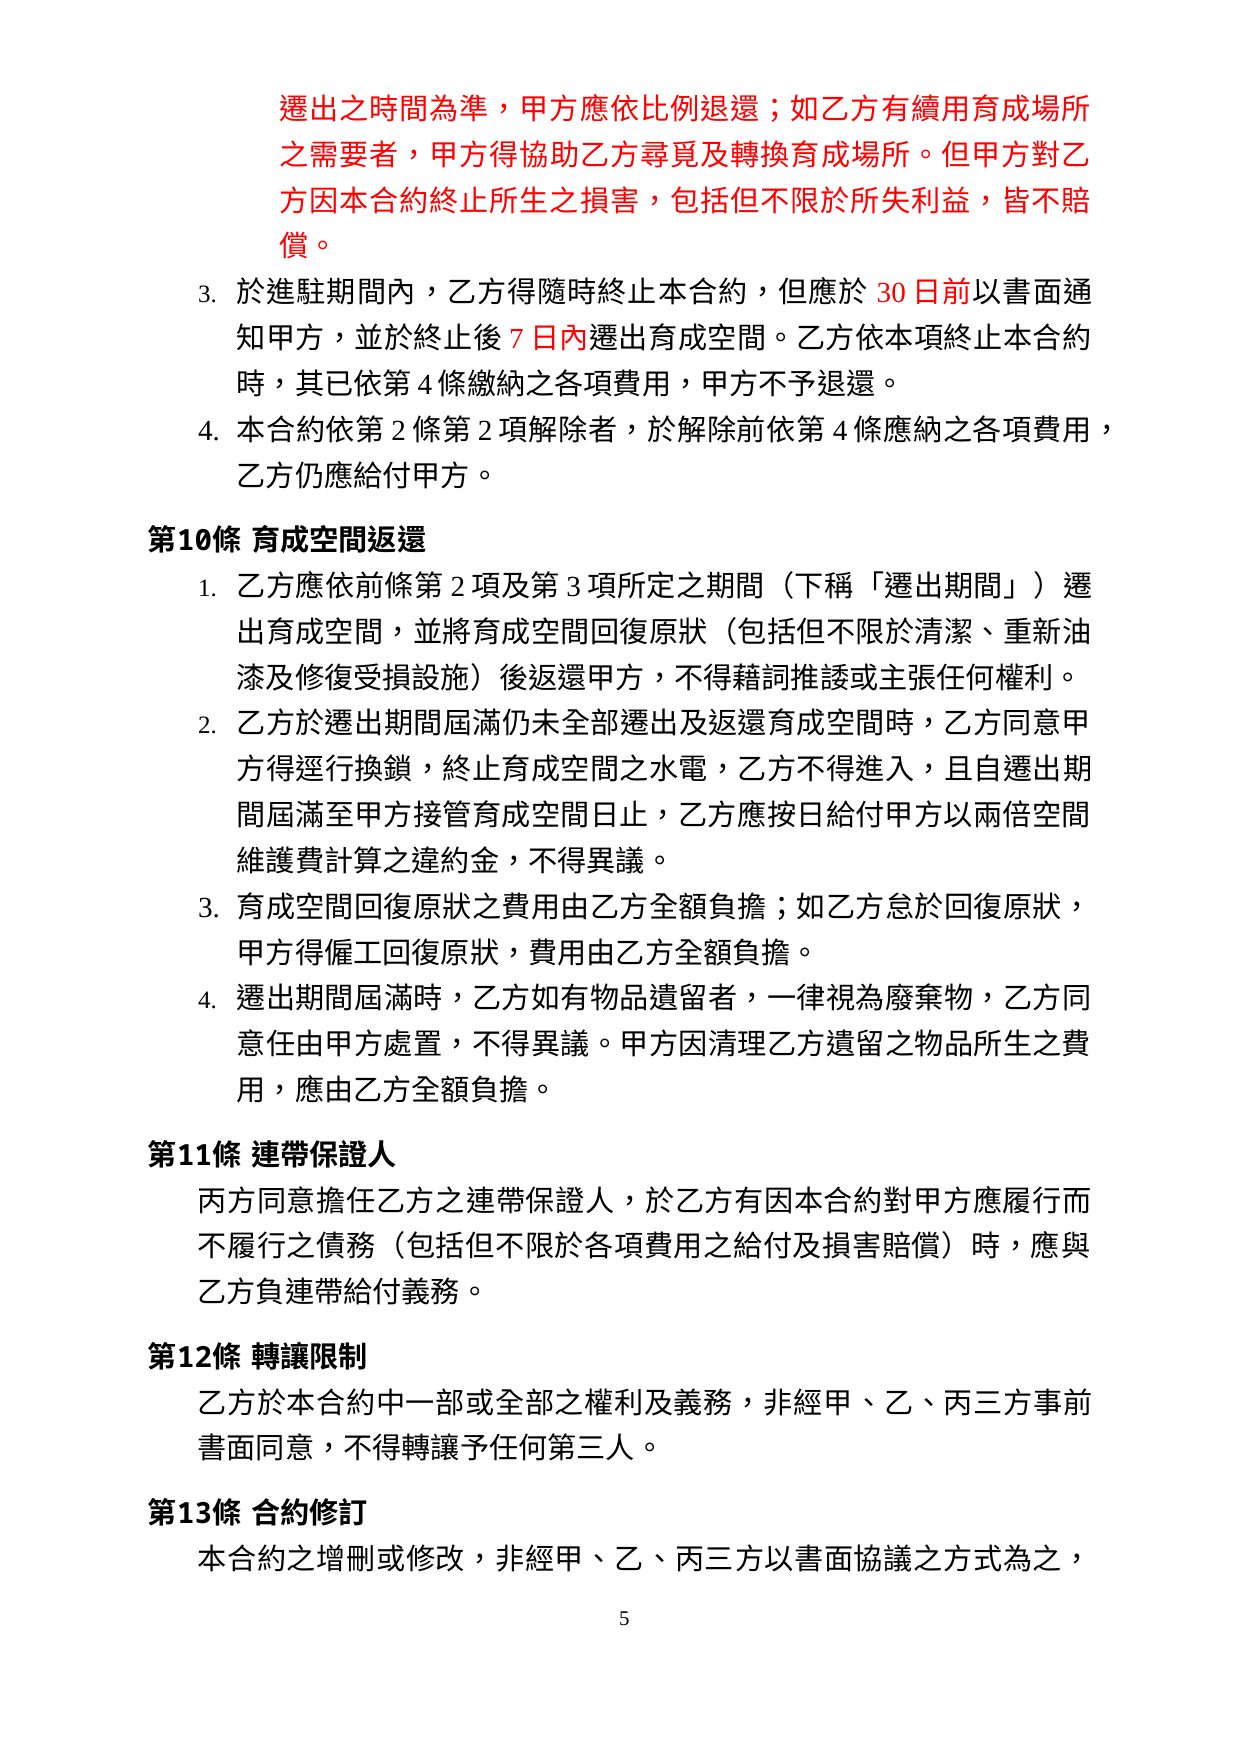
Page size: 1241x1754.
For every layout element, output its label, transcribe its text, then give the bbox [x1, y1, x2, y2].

list 轉讓限制 [148, 1331, 1092, 1376]
list 遷出之時間為準，甲方應依比例退還；如乙方有續用育成場所之需要者，甲方得協助乙方尋覓及轉換育成場所。但甲方對乙方因本合約終止所生之損害，包括但不限於所失利益，皆不賠償。 [222, 83, 1092, 266]
text 本合約之增刪或修改，非經甲、乙、丙三方以書面協議之方式為之， [197, 1533, 1092, 1578]
list 育成空間回復原狀之費用由乙方全額負擔；如乙方怠於回復原狀，甲方得僱工回復原狀，費用由乙方全額負擔。 [198, 881, 1092, 972]
list 遷出期間屆滿時，乙方如有物品遺留者，一律視為廢棄物，乙方同意任由甲方處置，不得異議。甲方因清理乙方遺留之物品所生之費用，應由乙方全額負擔。 [198, 972, 1092, 1110]
text 乙方於本合約中一部或全部之權利及義務，非經甲、乙、丙三方事前書面同意，不得轉讓予任何第三人。 [197, 1376, 1092, 1468]
list 於進駐期間內，乙方得隨時終止本合約，但應於30日前以書面通知甲方，並於終止後7日內遷出育成空間。乙方依本項終止本合約時，其已依第4條繳納之各項費用，甲方不予退還。 [198, 266, 1092, 403]
list 乙方應依前條第2項及第3項所定之期間（下稱「遷出期間」）遷出育成空間，並將育成空間回復原狀（包括但不限於清潔、重新油漆及修復受損設施）後返還甲方，不得藉詞推諉或主張任何權利。 [198, 560, 1092, 697]
list 連帶保證人 [148, 1128, 1092, 1174]
list 乙方於遷出期間屆滿仍未全部遷出及返還育成空間時，乙方同意甲方得逕行換鎖，終止育成空間之水電，乙方不得進入，且自遷出期間屆滿至甲方接管育成空間日止，乙方應按日給付甲方以兩倍空間維護費計算之違約金，不得異議。 [198, 697, 1092, 881]
text 丙方同意擔任乙方之連帶保證人，於乙方有因本合約對甲方應履行而不履行之債務（包括但不限於各項費用之給付及損害賠償）時，應與乙方負連帶給付義務。 [197, 1174, 1092, 1312]
list 合約修訂 [148, 1487, 1092, 1533]
list 本合約依第2條第2項解除者，於解除前依第4條應納之各項費用，乙方仍應給付甲方。 [198, 403, 1092, 495]
list 育成空間返還 [148, 514, 1092, 560]
